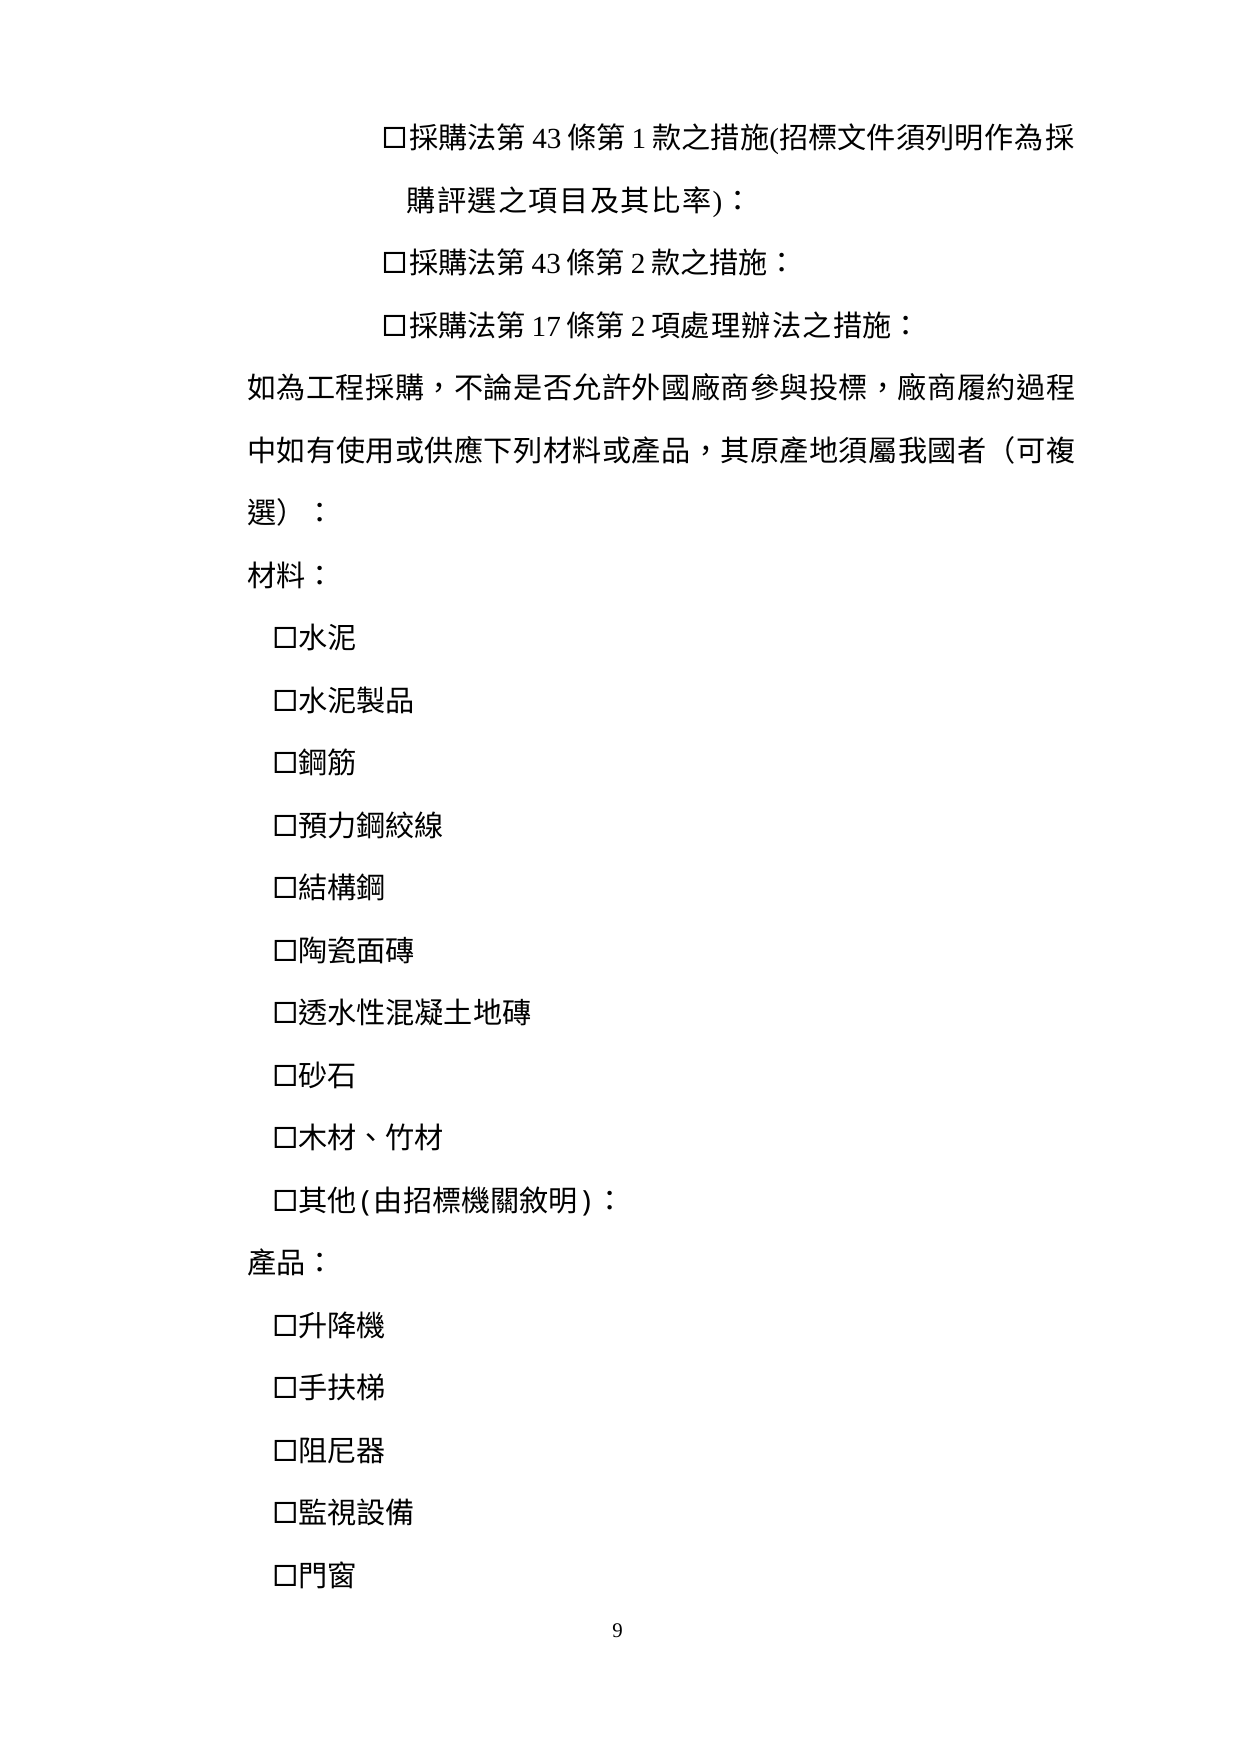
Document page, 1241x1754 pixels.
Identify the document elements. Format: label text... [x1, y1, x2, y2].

text 升降機 [272, 1282, 1075, 1344]
text 阻尼器 [272, 1407, 1075, 1469]
text 其他(由招標機關敘明)： [272, 1157, 1075, 1219]
text 監視設備 [272, 1469, 1075, 1532]
text 預力鋼絞線 [272, 782, 1075, 844]
text 鋼筋 [272, 719, 1075, 782]
text 如為工程採購，不論是否允許外國廠商參與投標，廠商履約過程中如有使用或供應下列材料或產品，其原產地須屬我國者（可複選）： [247, 344, 1075, 532]
text 產品： [247, 1219, 1075, 1282]
text 陶瓷面磚 [272, 907, 1075, 969]
text 砂石 [272, 1032, 1075, 1094]
text 木材、竹材 [272, 1094, 1075, 1157]
text 採購法第43條第2款之措施： [381, 219, 1075, 282]
text 材料： [247, 532, 1075, 594]
text 水泥製品 [272, 657, 1075, 719]
text 採購法第43條第1款之措施(招標文件須列明作為採購評選之項目及其比率)： [381, 94, 1075, 219]
text 門窗 [272, 1532, 1075, 1594]
text 透水性混凝土地磚 [272, 969, 1075, 1032]
text 手扶梯 [272, 1344, 1075, 1407]
text 結構鋼 [272, 844, 1075, 907]
text 採購法第17條第2項處理辦法之措施： [381, 282, 1075, 344]
text 水泥 [272, 594, 1075, 657]
